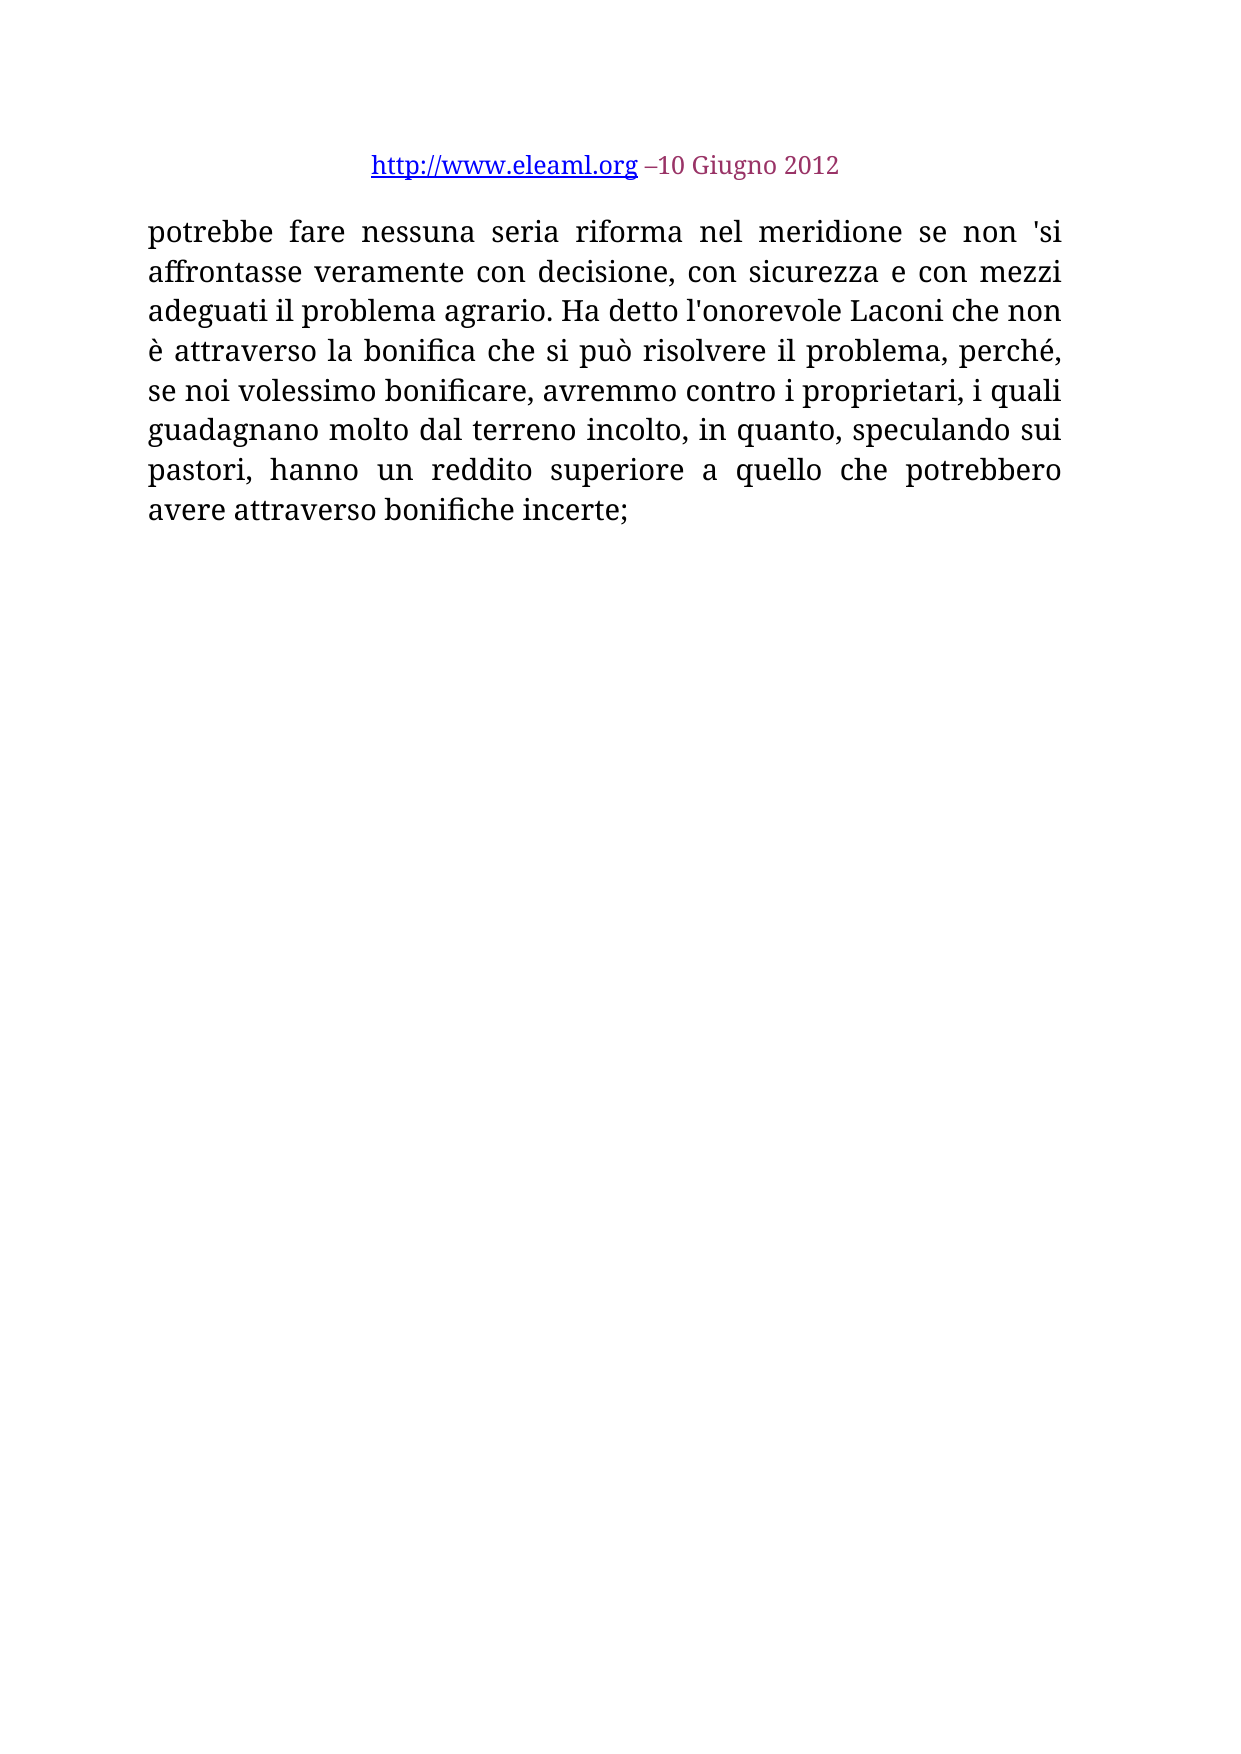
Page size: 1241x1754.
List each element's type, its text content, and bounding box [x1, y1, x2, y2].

text potrebbe fare nessuna seria riforma nel meridione se non 'si affrontasse veramente con decisione, con sicurezza e con mezzi adeguati il problema agrario. Ha detto l'onorevole Laconi che non è attraverso la bonifica che si può risolvere il problema, perché, se noi volessimo bonificare, avremmo contro i proprietari, i quali guadagnano molto dal terreno incolto, in quanto, speculando sui pastori, hanno un reddito superiore a quello che potrebbero avere attraverso bonifiche incerte; [148, 211, 1063, 529]
